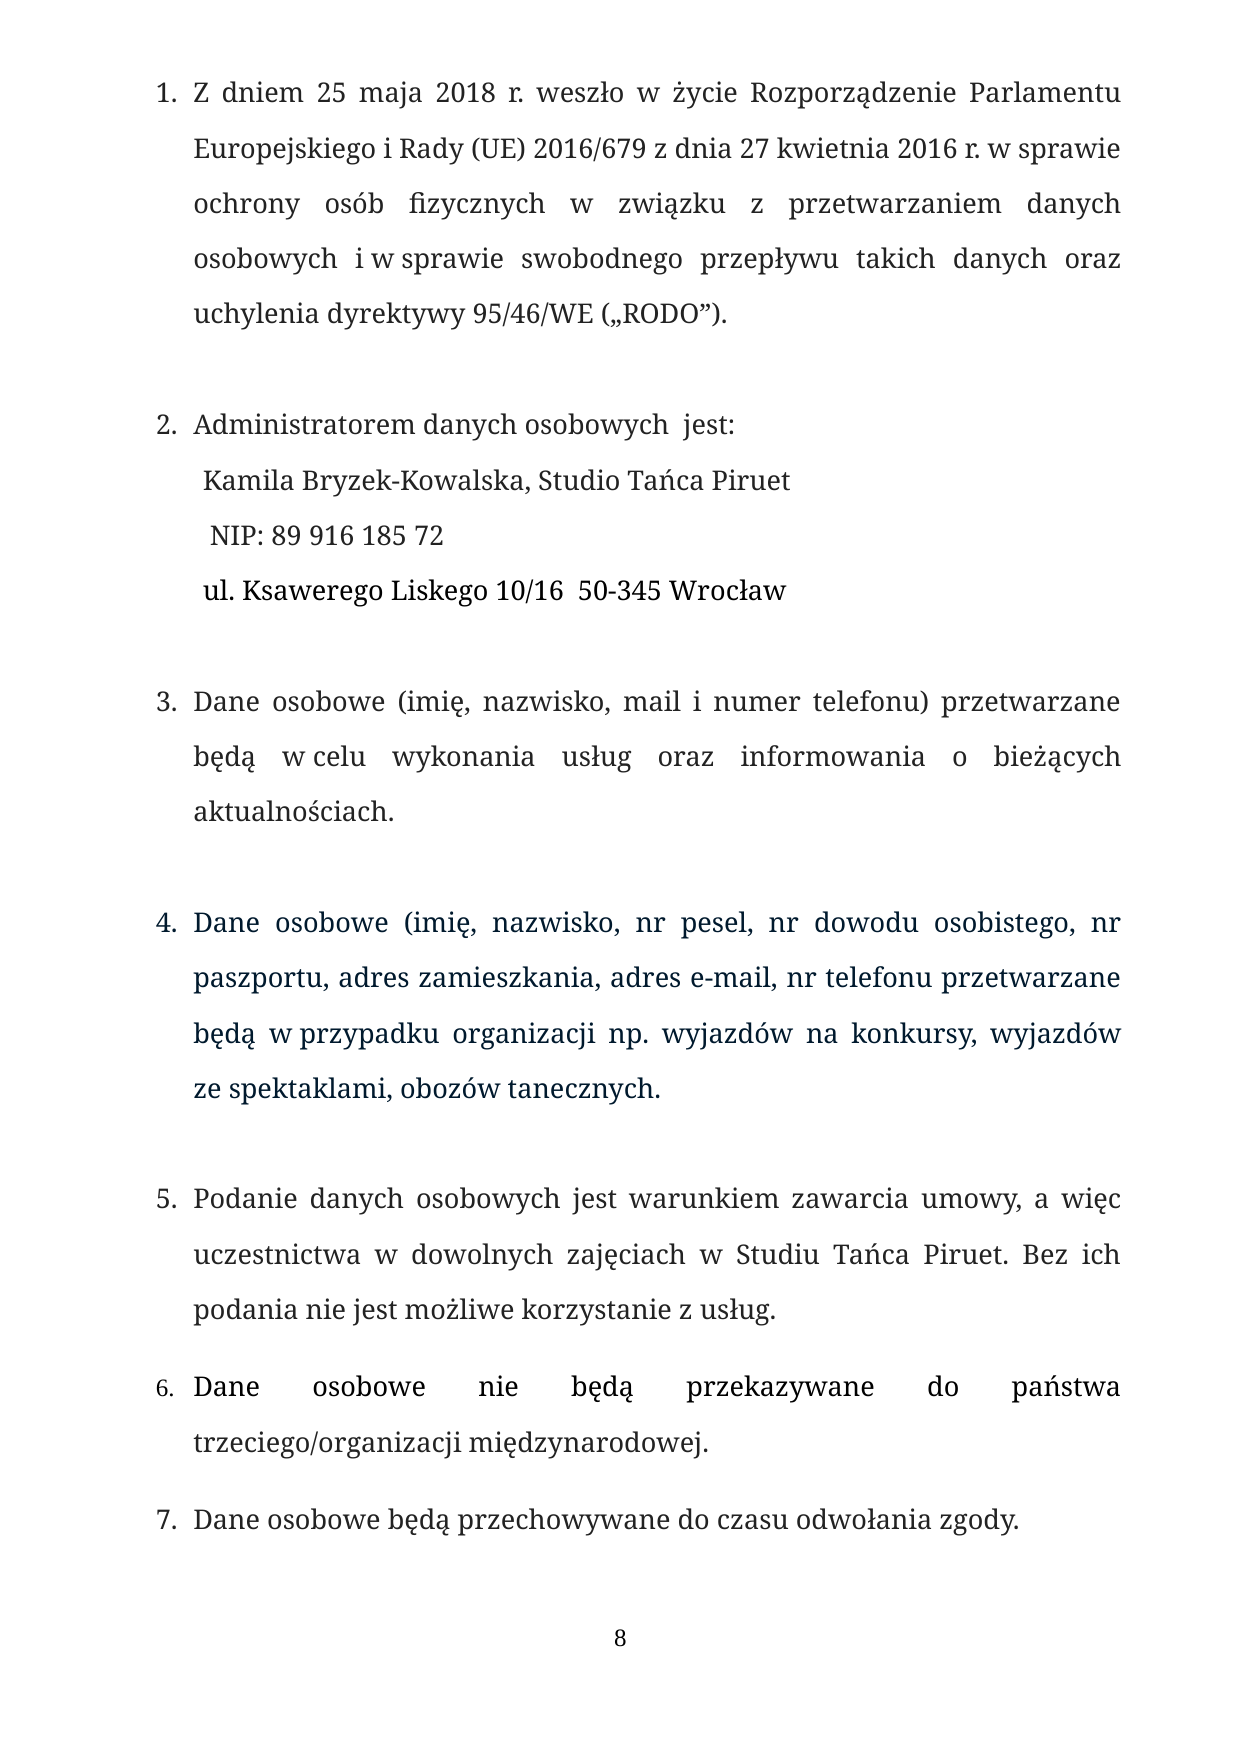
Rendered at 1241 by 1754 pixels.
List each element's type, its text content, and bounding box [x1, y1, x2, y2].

list Z dniem 25 maja 2018 r. weszło w życie Rozporządzenie Parlamentu Europejskiego i Rady (UE) 2016/679 z dnia 27 kwietnia 2016 r. w sprawie ochrony osób fizycznych w związku z przetwarzaniem danych osobowych i w sprawie swobodnego przepływu takich danych oraz uchylenia dyrektywy 95/46/WE („RODO”). [156, 74, 1122, 332]
text NIP: 89 916 185 72 [118, 516, 1122, 553]
list Dane osobowe (imię, nazwisko, nr pesel, nr dowodu osobistego, nr paszportu, adres zamieszkania, adres e-mail, nr telefonu przetwarzane będą w przypadku organizacji np. wyjazdów na konkursy, wyjazdów ze spektaklami, obozów tanecznych. [156, 903, 1122, 1106]
list Administratorem danych osobowych jest: [156, 406, 1122, 442]
list Dane osobowe będą przechowywane do czasu odwołania zgody. [156, 1500, 1122, 1537]
list Dane osobowe (imię, nazwisko, mail i numer telefonu) przetwarzane będą w celu wykonania usług oraz informowania o bieżących aktualnościach. [156, 682, 1122, 830]
text Kamila Bryzek-Kowalska, Studio Tańca Piruet [118, 461, 1122, 498]
list Podanie danych osobowych jest warunkiem zawarcia umowy, a więc uczestnictwa w dowolnych zajęciach w Studiu Tańca Piruet. Bez ich podania nie jest możliwe korzystanie z usług. [156, 1180, 1122, 1327]
list Dane osobowe nie będą przekazywane do państwa trzeciego/organizacji międzynarodowej. [156, 1368, 1122, 1460]
text ul. Ksawerego Liskego 10/16 50-345 Wrocław [118, 572, 1122, 608]
